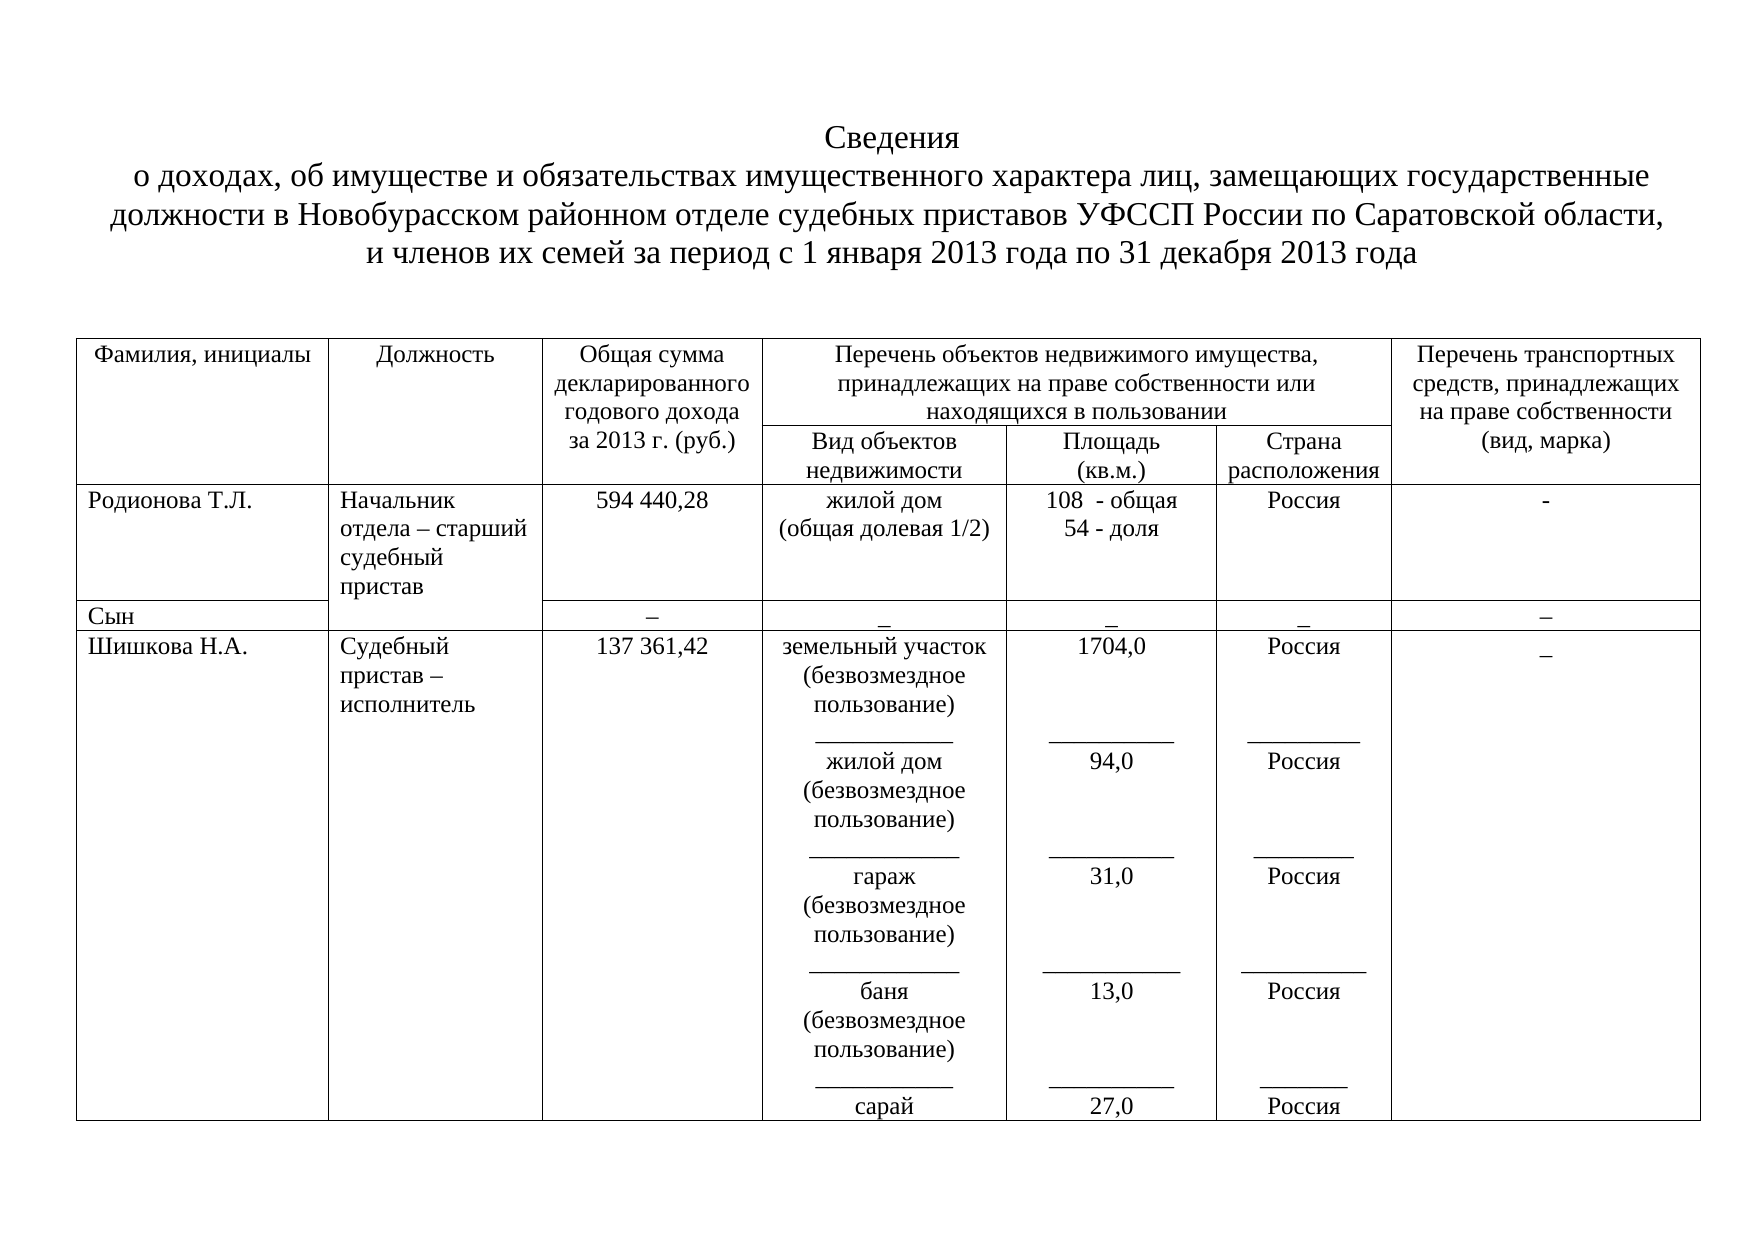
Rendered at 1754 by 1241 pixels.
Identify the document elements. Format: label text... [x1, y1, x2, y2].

table_header Перечень объектов недвижимого имущества, принадлежащих на праве собственности или находящихся в пользовании [763, 339, 1391, 425]
table_cell 108 - общая 54 - доля [1007, 485, 1216, 600]
table_cell _ [763, 601, 1006, 630]
table_header Общая сумма декларированного годового дохода за 2013 г. (руб.) [543, 339, 762, 484]
table_cell Начальник отдела – старший судебный пристав [329, 485, 542, 630]
table_cell земельный участок (безвозмездное пользование) ___________ жилой дом (безвозмездное пользование) ____________ гараж (безвозмездное пользование) ____________ баня (безвозмездное пользование) ___________ сарай [763, 631, 1006, 1120]
table_cell _ [1392, 631, 1700, 1120]
table_cell Вид объектов недвижимости [763, 426, 1006, 484]
table_cell Россия [1217, 485, 1391, 600]
table_cell Площадь (кв.м.) [1007, 426, 1216, 484]
table_cell Страна расположения [1217, 426, 1391, 484]
table_cell _ [1217, 601, 1391, 630]
table_cell 137 361,42 [543, 631, 762, 1120]
table_cell – [543, 601, 762, 630]
table_cell _ [1007, 601, 1216, 630]
table_cell - [1392, 485, 1700, 600]
table_cell Родионова Т.Л. [77, 485, 328, 600]
table_cell жилой дом (общая долевая 1/2) [763, 485, 1006, 600]
table_cell Россия _________ Россия ________ Россия __________ Россия _______ Россия [1217, 631, 1391, 1120]
table_header Фамилия, инициалы [77, 339, 328, 484]
table_cell 594 440,28 [543, 485, 762, 600]
table_header Перечень транспортных средств, принадлежащих на праве собственности (вид, марка) [1392, 339, 1700, 484]
table_cell Судебный пристав – исполнитель [329, 631, 542, 1120]
table_cell – [1392, 601, 1700, 630]
table_header Должность [329, 339, 542, 484]
table_cell Сын [77, 601, 328, 630]
table_cell 1704,0 __________ 94,0 __________ 31,0 ___________ 13,0 __________ 27,0 [1007, 631, 1216, 1120]
text Сведения о доходах, об имуществе и обязательствах имущественного характера лиц, замещающих государственные должности в Новобурасском районном отделе судебных приставов УФССП России по Саратовской области, и членов их семей за период с 1 января 2013 года по 31 декабря 2013 года [89, 117, 1695, 271]
table_cell Шишкова Н.А. [77, 631, 328, 1120]
